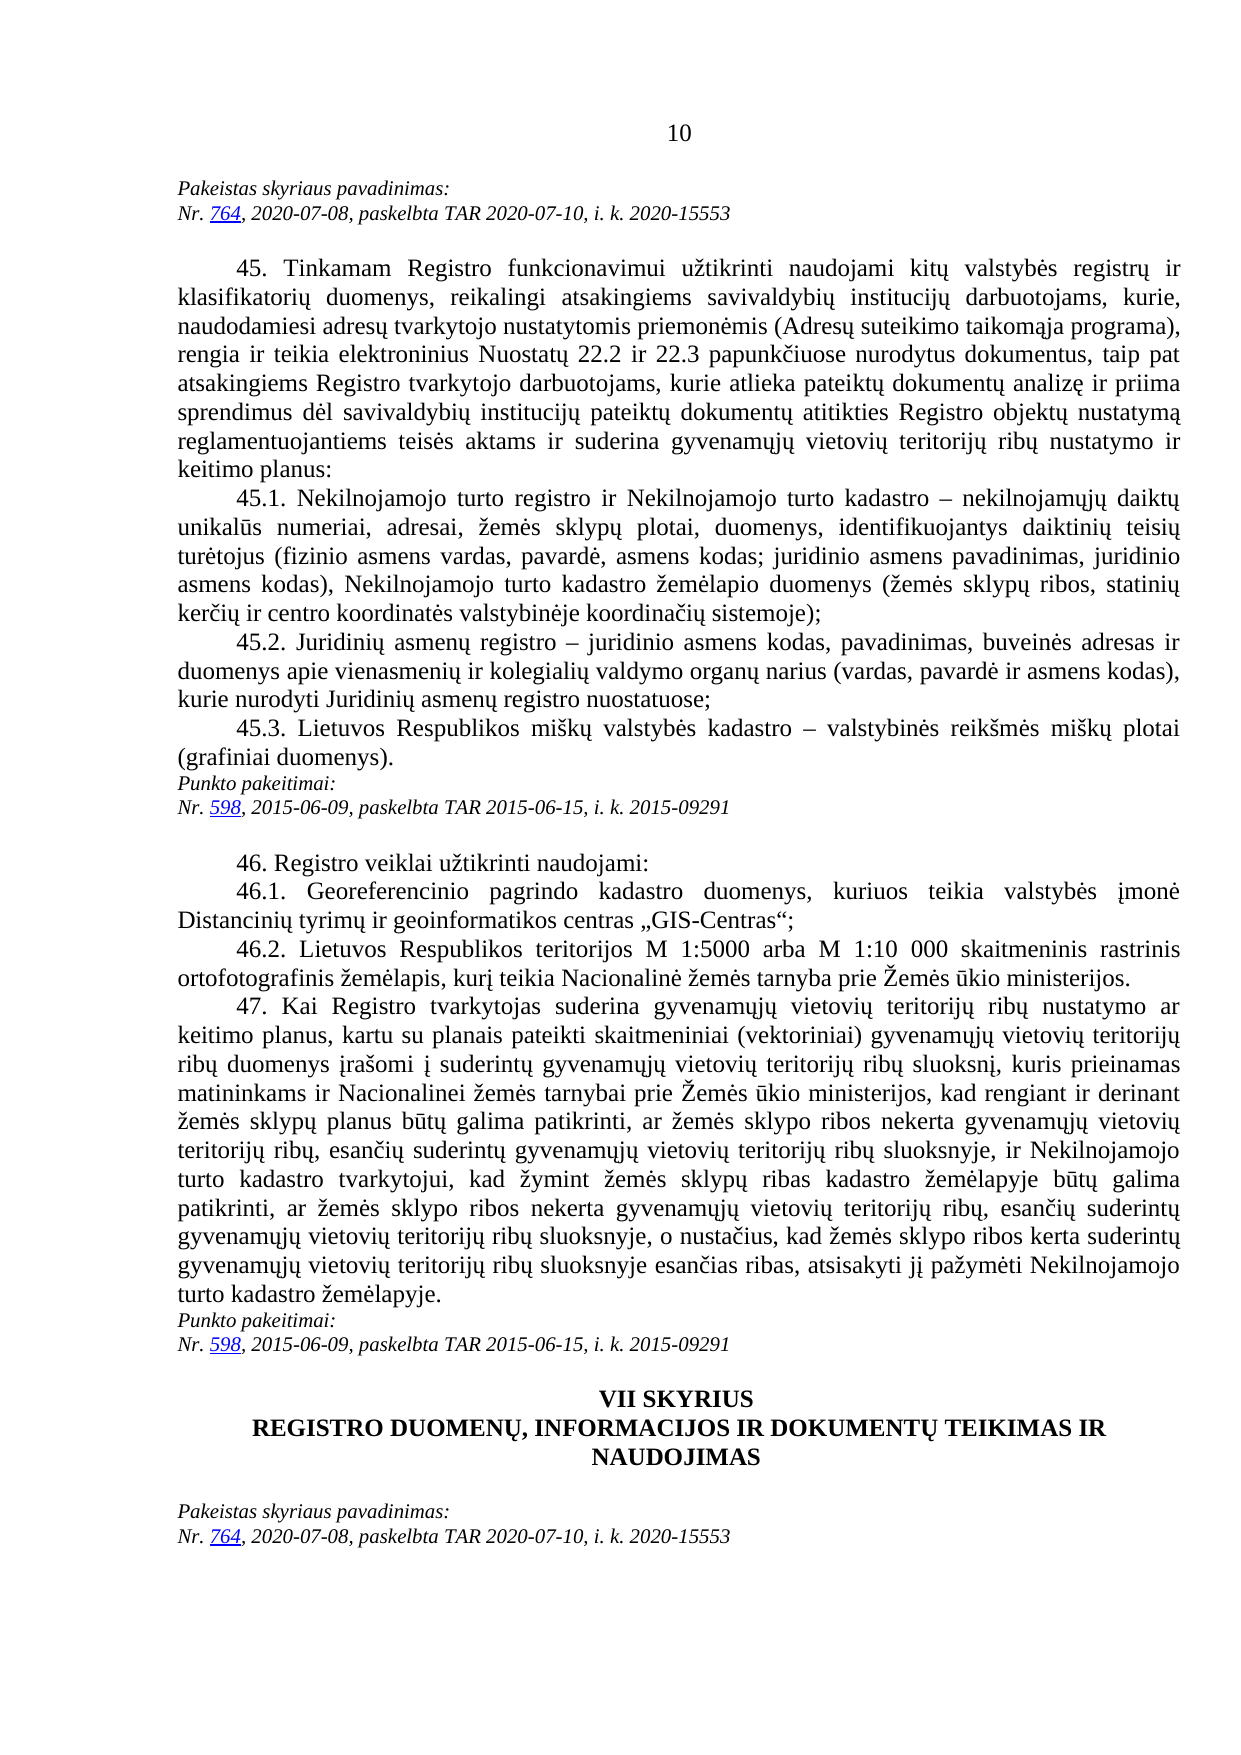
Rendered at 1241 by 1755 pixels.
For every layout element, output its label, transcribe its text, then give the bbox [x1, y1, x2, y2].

text 45.3. Lietuvos Respublikos miškų valstybės kadastro – valstybinės reikšmės miškų plotai (grafiniai duomenys). [177, 713, 1181, 771]
text 45.2. Juridinių asmenų registro – juridinio asmens kodas, pavadinimas, buveinės adresas ir duomenys apie vienasmenių ir kolegialių valdymo organų narius (vardas, pavardė ir asmens kodas), kurie nurodyti Juridinių asmenų registro nuostatuose; [177, 627, 1181, 713]
text 47. Kai Registro tvarkytojas suderina gyvenamųjų vietovių teritorijų ribų nustatymo ar keitimo planus, kartu su planais pateikti skaitmeniniai (vektoriniai) gyvenamųjų vietovių teritorijų ribų duomenys įrašomi į suderintų gyvenamųjų vietovių teritorijų ribų sluoksnį, kuris prieinamas matininkams ir Nacionalinei žemės tarnybai prie Žemės ūkio ministerijos, kad rengiant ir derinant žemės sklypų planus būtų galima patikrinti, ar žemės sklypo ribos nekerta gyvenamųjų vietovių teritorijų ribų, esančių suderintų gyvenamųjų vietovių teritorijų ribų sluoksnyje, ir Nekilnojamojo turto kadastro tvarkytojui, kad žymint žemės sklypų ribas kadastro žemėlapyje būtų galima patikrinti, ar žemės sklypo ribos nekerta gyvenamųjų vietovių teritorijų ribų, esančių suderintų gyvenamųjų vietovių teritorijų ribų sluoksnyje, o nustačius, kad žemės sklypo ribos kerta suderintų gyvenamųjų vietovių teritorijų ribų sluoksnyje esančias ribas, atsisakyti jį pažymėti Nekilnojamojo turto kadastro žemėlapyje. [177, 991, 1181, 1308]
text 46. Registro veiklai užtikrinti naudojami: [177, 848, 1181, 876]
text Punkto pakeitimai: [177, 1308, 1181, 1332]
text Nr. 764, 2020-07-08, paskelbta TAR 2020-07-10, i. k. 2020-15553 [177, 1523, 1181, 1548]
text Pakeistas skyriaus pavadinimas: [177, 1499, 1181, 1523]
text Nr. 764, 2020-07-08, paskelbta TAR 2020-07-10, i. k. 2020-15553 [177, 200, 1181, 224]
text 46.1. Georeferencinio pagrindo kadastro duomenys, kuriuos teikia valstybės įmonė Distancinių tyrimų ir geoinformatikos centras „GIS-Centras“; [177, 876, 1181, 934]
text 45. Tinkamam Registro funkcionavimui užtikrinti naudojami kitų valstybės registrų ir klasifikatorių duomenys, reikalingi atsakingiems savivaldybių institucijų darbuotojams, kurie, naudodamiesi adresų tvarkytojo nustatytomis priemonėmis (Adresų suteikimo taikomąja programa), rengia ir teikia elektroninius Nuostatų 22.2 ir 22.3 papunkčiuose nurodytus dokumentus, taip pat atsakingiems Registro tvarkytojo darbuotojams, kurie atlieka pateiktų dokumentų analizę ir priima sprendimus dėl savivaldybių institucijų pateiktų dokumentų atitikties Registro objektų nustatymą reglamentuojantiems teisės aktams ir suderina gyvenamųjų vietovių teritorijų ribų nustatymo ir keitimo planus: [177, 253, 1181, 483]
text 46.2. Lietuvos Respublikos teritorijos M 1:5000 arba M 1:10 000 skaitmeninis rastrinis ortofotografinis žemėlapis, kurį teikia Nacionalinė žemės tarnyba prie Žemės ūkio ministerijos. [177, 934, 1181, 991]
text 45.1. Nekilnojamojo turto registro ir Nekilnojamojo turto kadastro – nekilnojamųjų daiktų unikalūs numeriai, adresai, žemės sklypų plotai, duomenys, identifikuojantys daiktinių teisių turėtojus (fizinio asmens vardas, pavardė, asmens kodas; juridinio asmens pavadinimas, juridinio asmens kodas), Nekilnojamojo turto kadastro žemėlapio duomenys (žemės sklypų ribos, statinių kerčių ir centro koordinatės valstybinėje koordinačių sistemoje); [177, 483, 1181, 627]
text Punkto pakeitimai: [177, 771, 1181, 795]
text Pakeistas skyriaus pavadinimas: [177, 176, 1181, 200]
text Nr. 598, 2015-06-09, paskelbta TAR 2015-06-15, i. k. 2015-09291 [177, 795, 1181, 819]
text VII SKYRIUS REGISTRO DUOMENŲ, INFORMACIJOS IR DOKUMENTŲ TEIKIMAS IR NAUDOJIMAS [177, 1384, 1181, 1471]
text Nr. 598, 2015-06-09, paskelbta TAR 2015-06-15, i. k. 2015-09291 [177, 1332, 1181, 1356]
